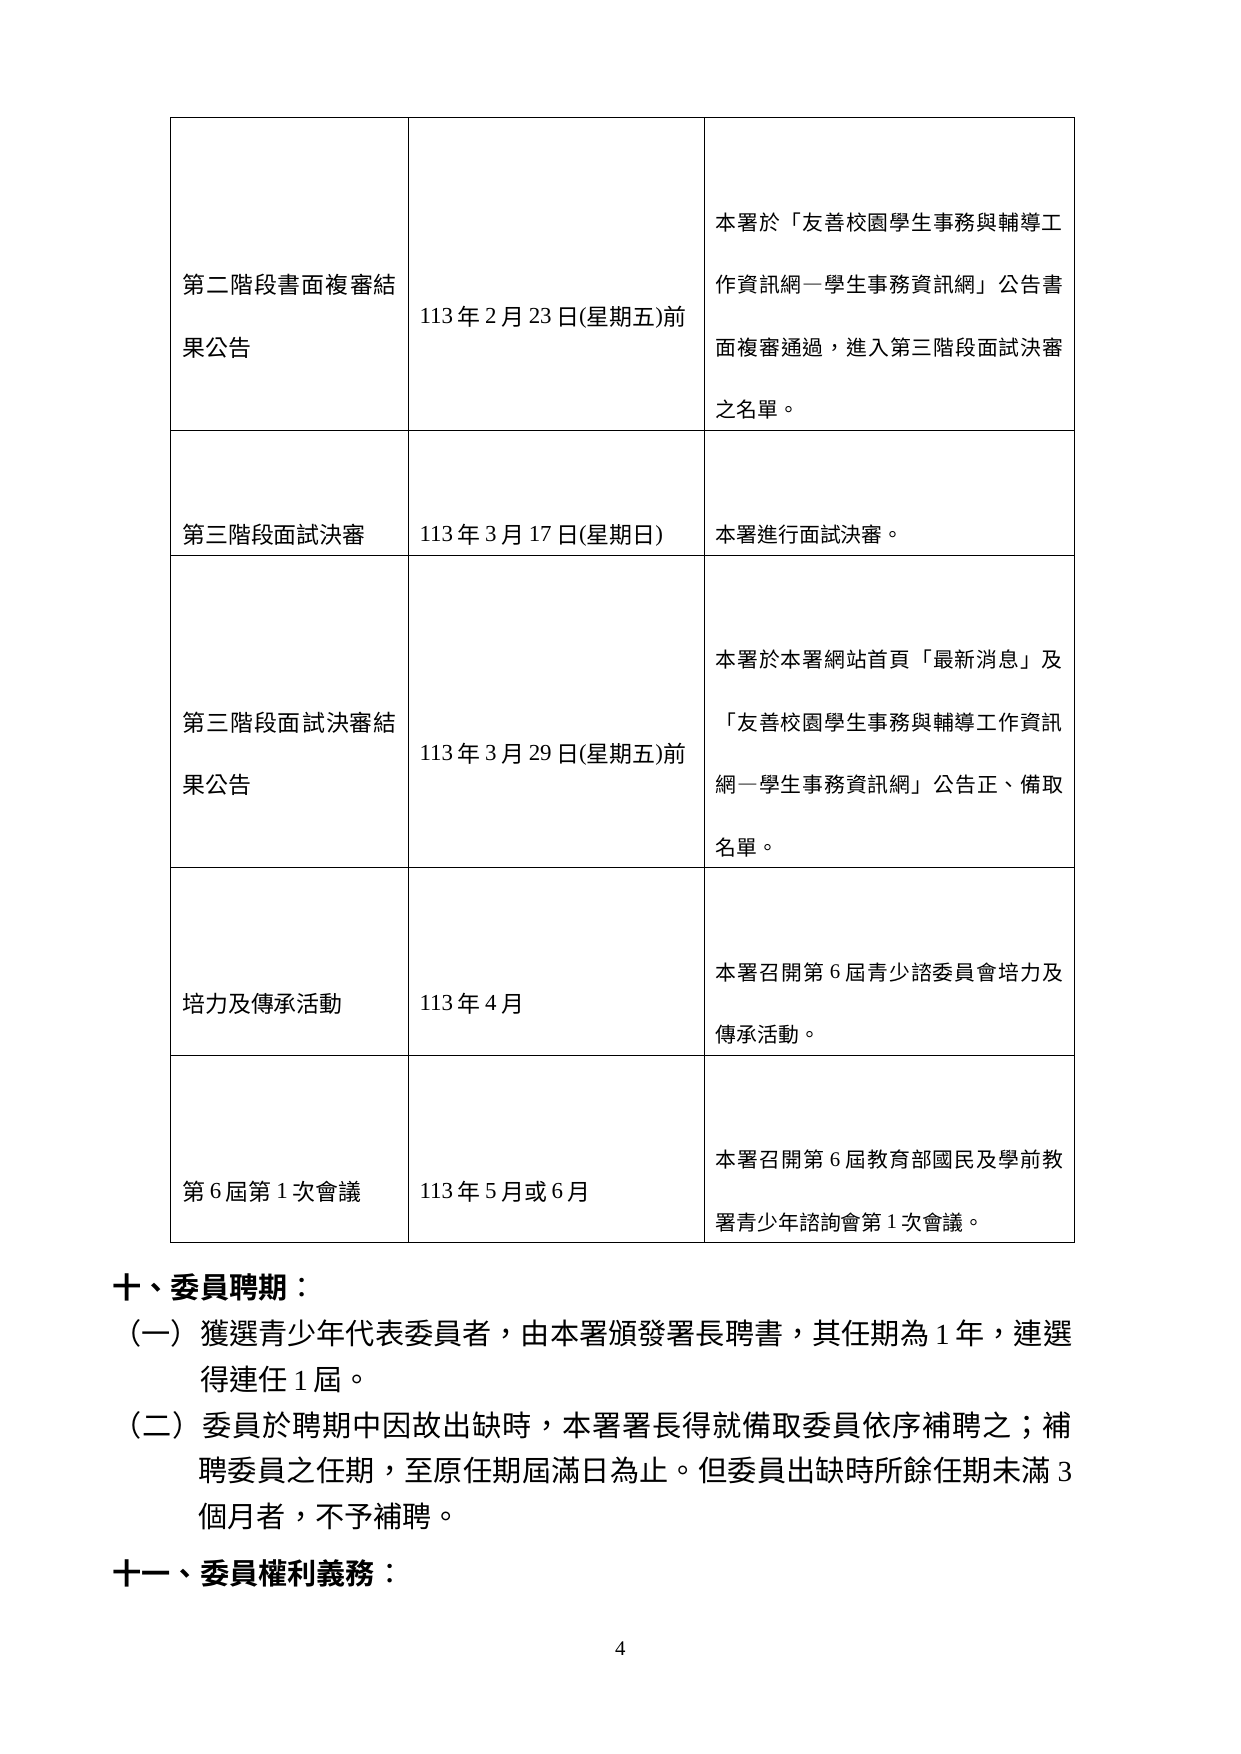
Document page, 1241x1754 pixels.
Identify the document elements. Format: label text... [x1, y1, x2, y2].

table_cell 本署召開第6屆教育部國民及學前教署青少年諮詢會第1次會議。 [705, 1056, 1074, 1242]
table_cell 113年3月29日(星期五)前 [409, 556, 704, 867]
text （一）獲選青少年代表委員者，由本署頒發署長聘書，其任期為1年，連選得連任1屆。 [112, 1308, 1072, 1399]
text 十、委員聘期： [112, 1262, 1072, 1308]
table_cell 113年3月17日(星期日) [409, 431, 704, 554]
text 十一、委員權利義務： [112, 1548, 1072, 1594]
table_cell 第三階段面試決審結果公告 [171, 556, 408, 867]
table_cell 培力及傳承活動 [171, 868, 408, 1054]
table_cell 本署召開第6屆青少諮委員會培力及傳承活動。 [705, 868, 1074, 1054]
table_cell 113年2月23日(星期五)前 [409, 118, 704, 429]
table_cell 113年4月 [409, 868, 704, 1054]
table_cell 本署於「友善校園學生事務與輔導工作資訊網—學生事務資訊網」公告書面複審通過，進入第三階段面試決審之名單。 [705, 118, 1074, 429]
table_cell 113年5月或6月 [409, 1056, 704, 1242]
table_cell 本署進行面試決審。 [705, 431, 1074, 554]
table_cell 本署於本署網站首頁「最新消息」及「友善校園學生事務與輔導工作資訊網—學生事務資訊網」公告正、備取名單。 [705, 556, 1074, 867]
table_cell 第二階段書面複審結果公告 [171, 118, 408, 429]
table_cell 第三階段面試決審 [171, 431, 408, 554]
table_cell 第6屆第1次會議 [171, 1056, 408, 1242]
text （二）委員於聘期中因故出缺時，本署署長得就備取委員依序補聘之；補聘委員之任期，至原任期屆滿日為止。但委員出缺時所餘任期未滿3個月者，不予補聘。 [112, 1399, 1072, 1537]
